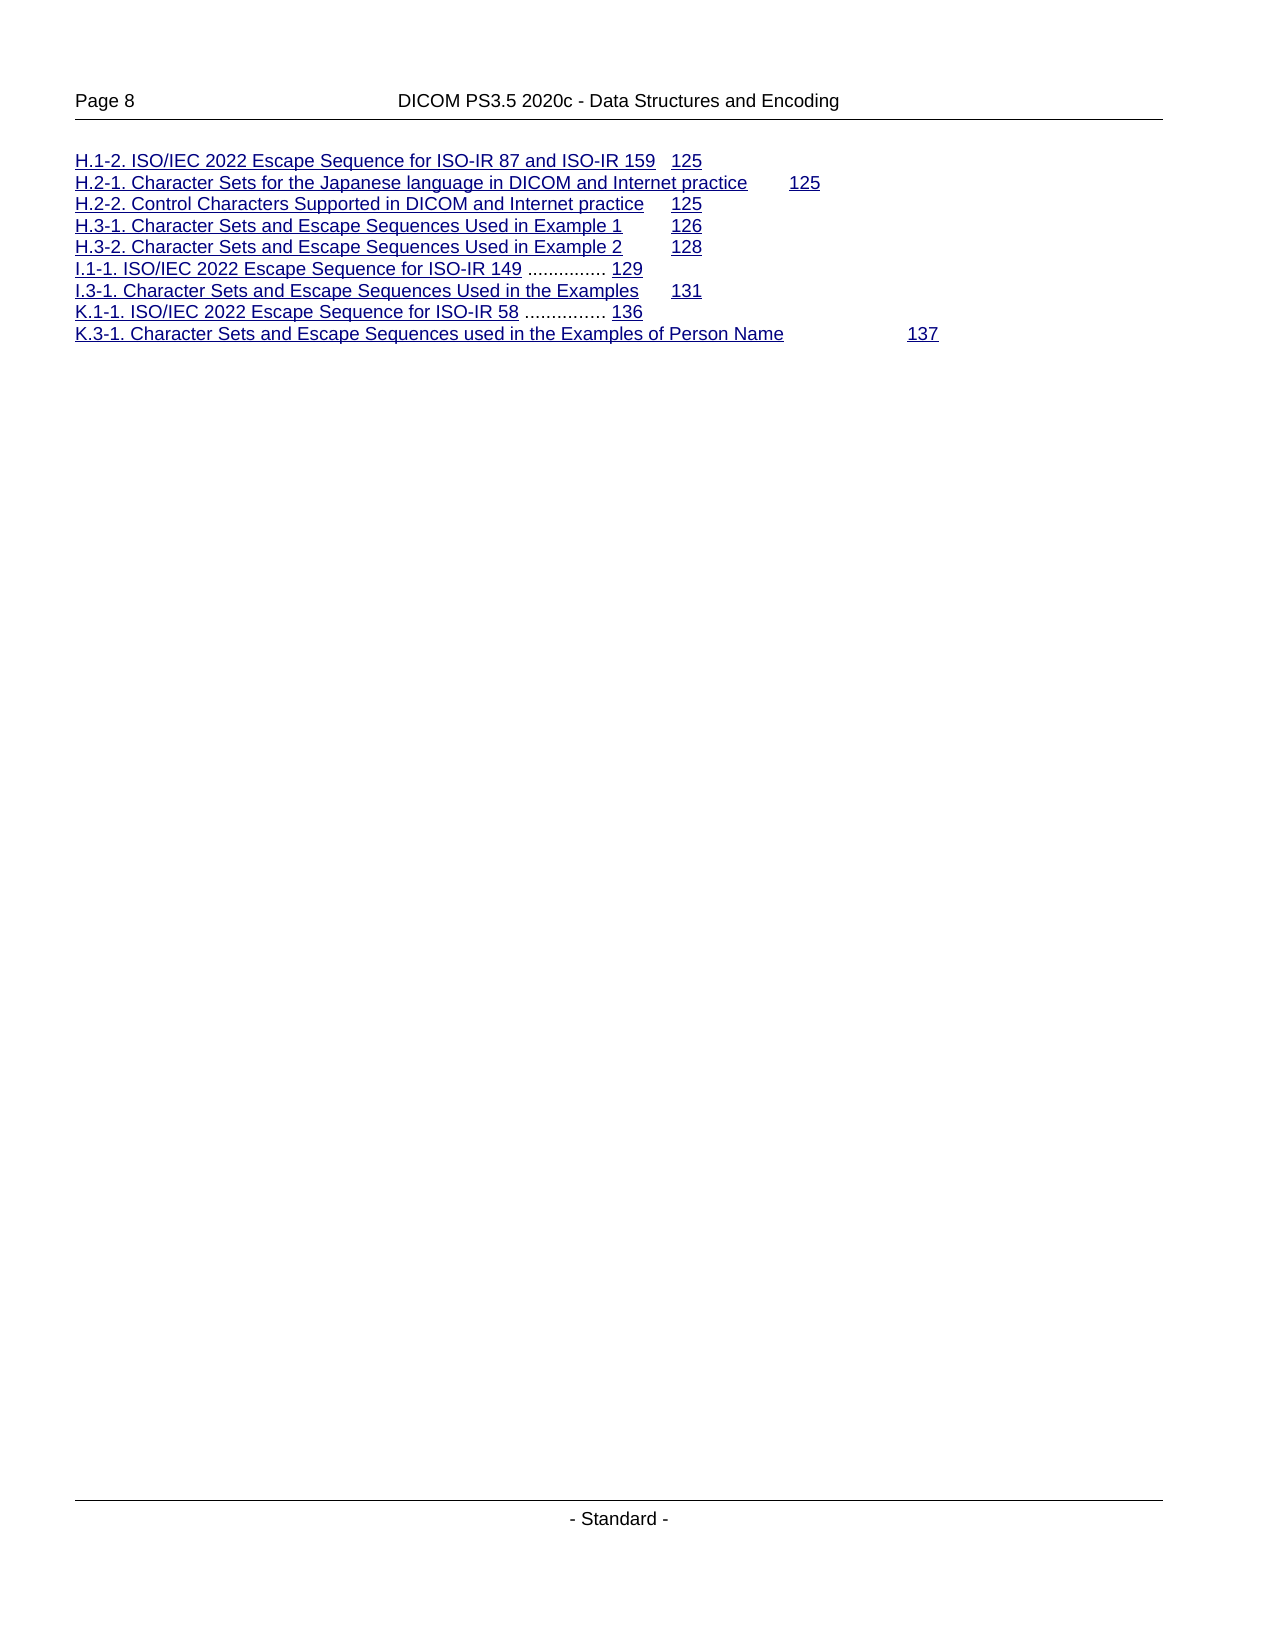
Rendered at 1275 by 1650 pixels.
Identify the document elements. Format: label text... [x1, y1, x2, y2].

text H.3-1. Character Sets and Escape Sequences Used in Example 1 0 [75, 215, 1137, 236]
text I.1-1. ISO/IEC 2022 Escape Sequence for ISO-IR 149 0 [75, 258, 1137, 279]
text H.3-2. Character Sets and Escape Sequences Used in Example 2 0 [75, 236, 1137, 258]
text I.3-1. Character Sets and Escape Sequences Used in the Examples 0 [75, 279, 1137, 301]
text H.2-2. Control Characters Supported in DICOM and Internet practice 0 [75, 193, 1137, 215]
text K.3-1. Character Sets and Escape Sequences used in the Examples of Person Name 0 [75, 322, 1137, 344]
text H.2-1. Character Sets for the Japanese language in DICOM and Internet practice 0 [75, 172, 1137, 193]
text K.1-1. ISO/IEC 2022 Escape Sequence for ISO-IR 58 0 [75, 301, 1137, 322]
text H.1-2. ISO/IEC 2022 Escape Sequence for ISO-IR 87 and ISO-IR 159 0 [75, 150, 1137, 172]
